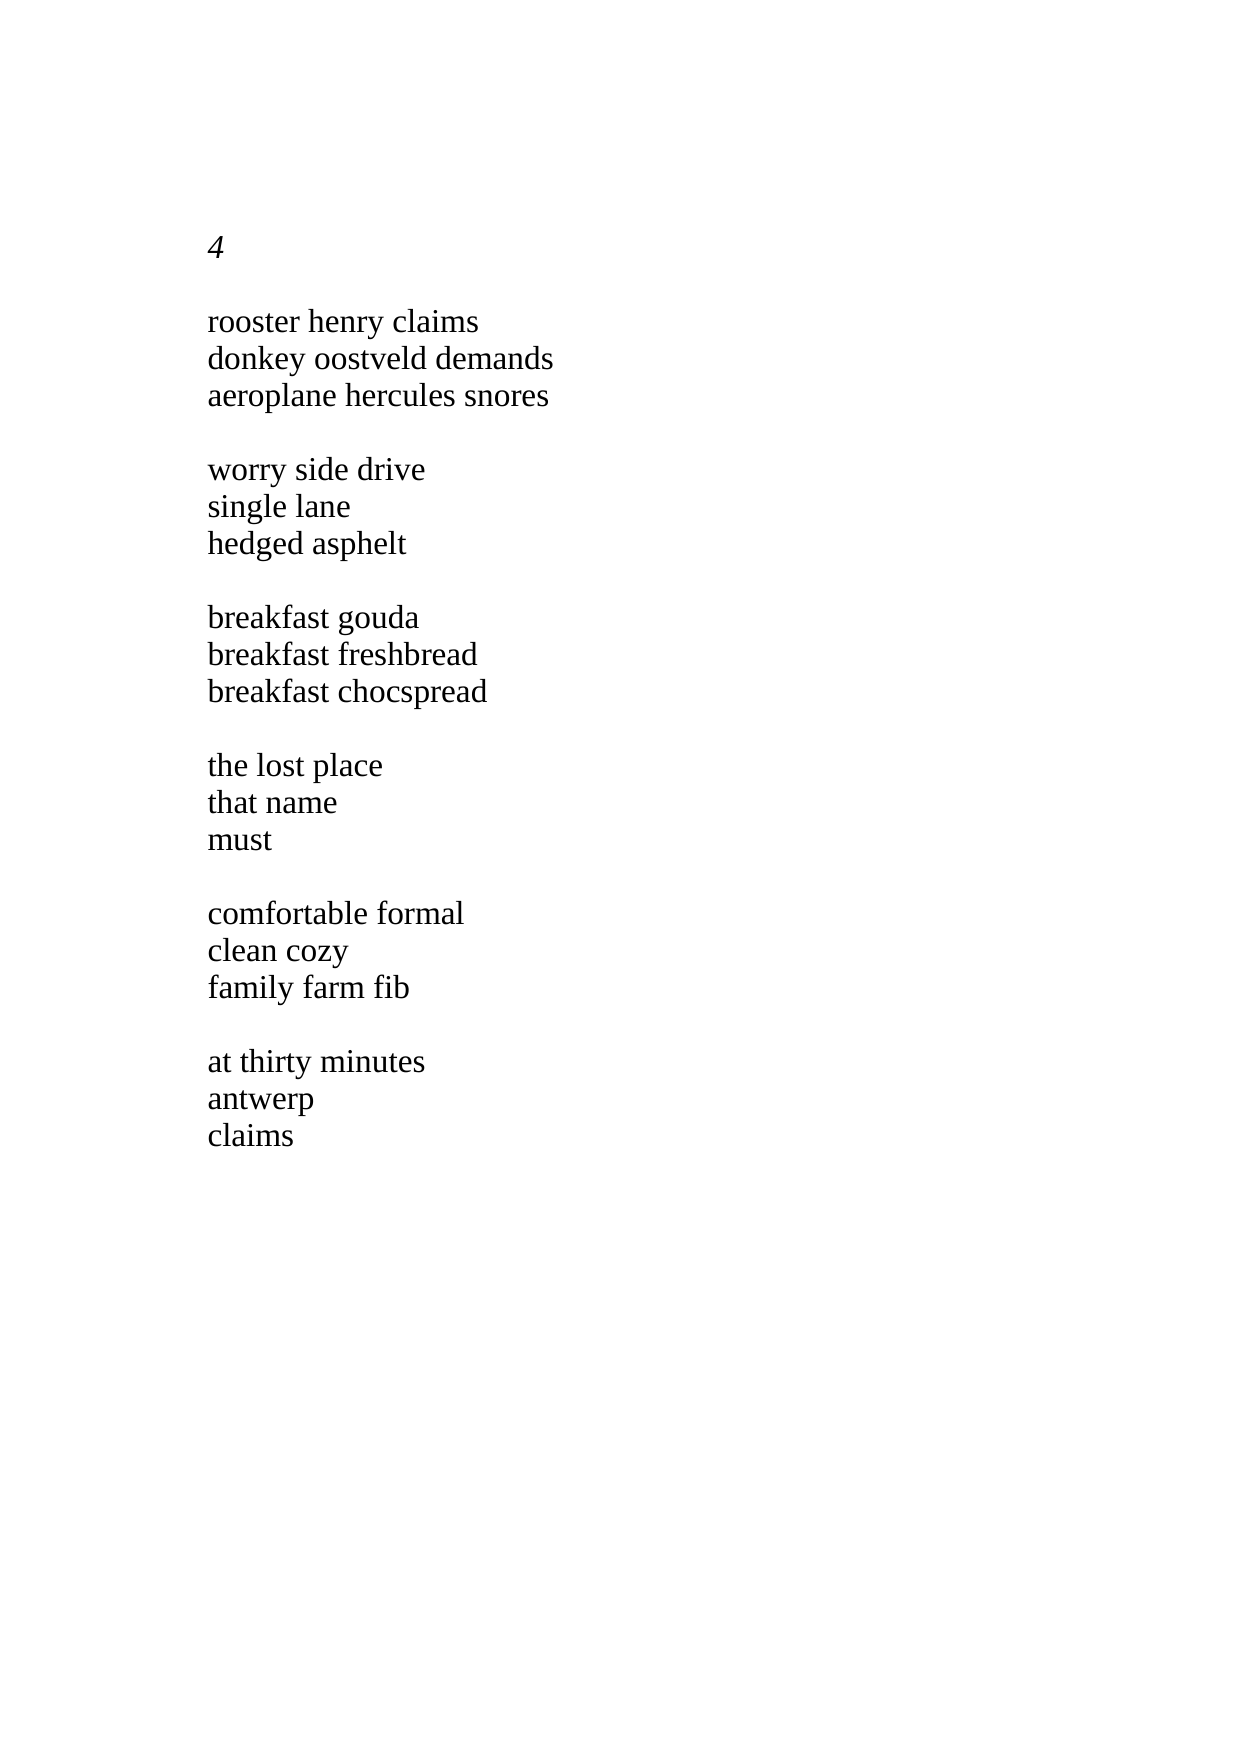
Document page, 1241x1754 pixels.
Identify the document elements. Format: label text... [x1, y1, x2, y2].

text that name [207, 784, 1122, 821]
text clean cozy [207, 932, 1122, 969]
text hedged asphelt [207, 525, 1122, 562]
text claims [207, 1117, 1122, 1153]
text aeroplane hercules snores [207, 377, 1122, 414]
text 4 [207, 229, 1122, 266]
text breakfast gouda [207, 599, 1122, 636]
text must [207, 821, 1122, 858]
text donkey oostveld demands [207, 340, 1122, 377]
text worry side drive [207, 451, 1122, 488]
text antwerp [207, 1079, 1122, 1117]
text at thirty minutes [207, 1043, 1122, 1079]
text breakfast freshbread [207, 636, 1122, 673]
text comfortable formal [207, 895, 1122, 932]
text single lane [207, 488, 1122, 525]
text the lost place [207, 747, 1122, 784]
text family farm fib [207, 969, 1122, 1006]
text rooster henry claims [207, 303, 1122, 340]
text breakfast chocspread [207, 673, 1122, 710]
